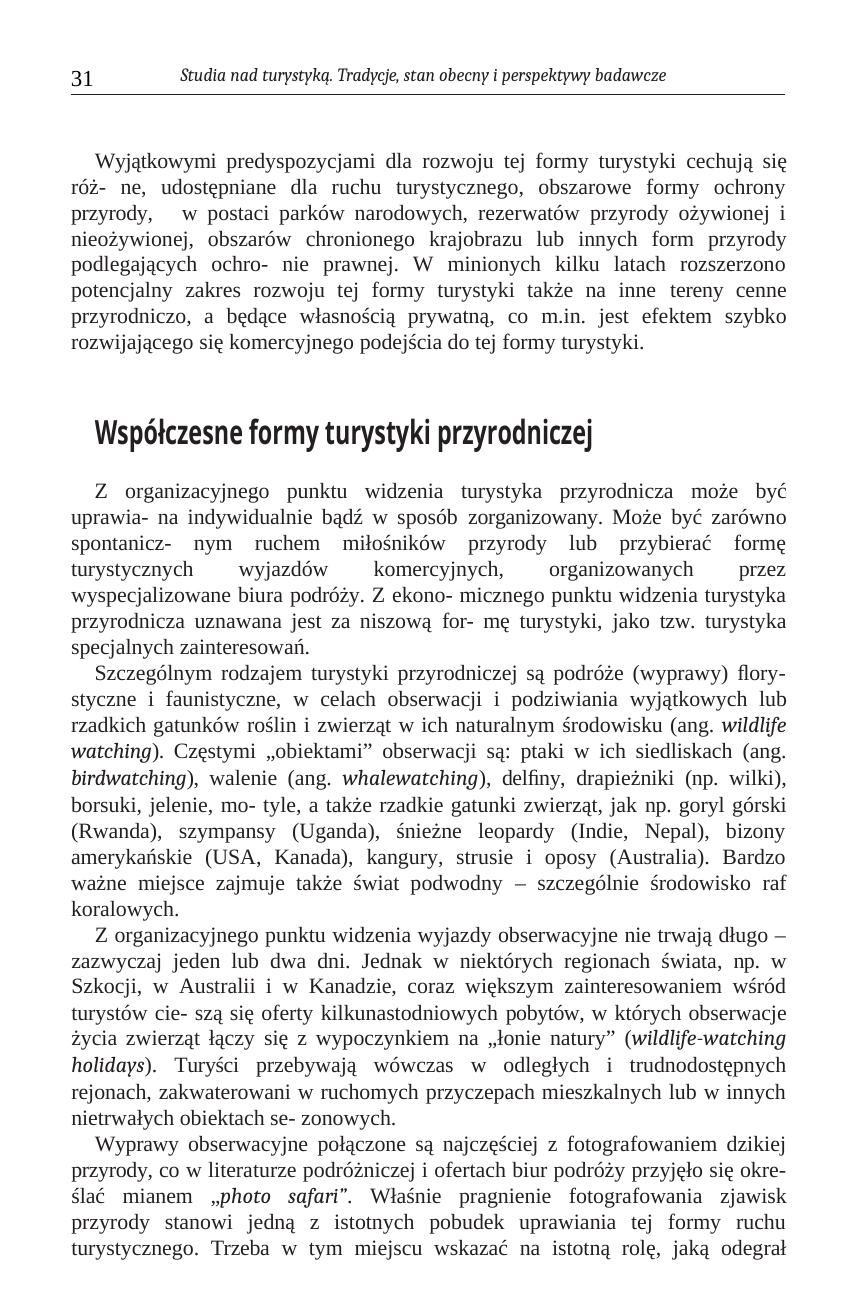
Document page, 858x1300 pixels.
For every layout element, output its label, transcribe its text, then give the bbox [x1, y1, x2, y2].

text Szczególnym rodzajem turystyki przyrodniczej są podróże (wyprawy) ﬂory- styczne i faunistyczne, w celach obserwacji i podziwiania wyjątkowych lub rzadkich gatunków roślin i zwierząt w ich naturalnym środowisku (ang. wildlife watching). Częstymi „obiektami” obserwacji są: ptaki w ich siedliskach (ang. birdwatching), walenie (ang. whalewatching), delﬁny, drapieżniki (np. wilki), borsuki, jelenie, mo- tyle, a także rzadkie gatunki zwierząt, jak np. goryl górski (Rwanda), szympansy (Uganda), śnieżne leopardy (Indie, Nepal), bizony amerykańskie (USA, Kanada), kangury, strusie i oposy (Australia). Bardzo ważne miejsce zajmuje także świat podwodny – szczególnie środowisko raf koralowych. [71, 660, 787, 921]
text Z organizacyjnego punktu widzenia turystyka przyrodnicza może być uprawia- na indywidualnie bądź w sposób zorganizowany. Może być zarówno spontanicz- nym ruchem miłośników przyrody lub przybierać formę turystycznych wyjazdów komercyjnych, organizowanych przez wyspecjalizowane biura podróży. Z ekono- micznego punktu widzenia turystyka przyrodnicza uznawana jest za niszową for- mę turystyki, jako tzw. turystyka specjalnych zainteresowań. [71, 478, 787, 659]
subtitle Współczesne formy turystyki przyrodniczej [94, 408, 799, 454]
text Wyprawy obserwacyjne połączone są najczęściej z fotografowaniem dzikiej przyrody, co w literaturze podróżniczej i ofertach biur podróży przyjęło się okre- ślać mianem „photo safari”. Właśnie pragnienie fotografowania zjawisk przyrody stanowi jedną z istotnych pobudek uprawiania tej formy ruchu turystycznego. Trzeba w tym miejscu wskazać na istotną rolę, jaką odegrał [71, 1131, 787, 1260]
text Wyjątkowymi predyspozycjami dla rozwoju tej formy turystyki cechują się róż- ne, udostępniane dla ruchu turystycznego, obszarowe formy ochrony przyrody, w postaci parków narodowych, rezerwatów przyrody ożywionej i nieożywionej, obszarów chronionego krajobrazu lub innych form przyrody podlegających ochro- nie prawnej. W minionych kilku latach rozszerzono potencjalny zakres rozwoju tej formy turystyki także na inne tereny cenne przyrodniczo, a będące własnością prywatną, co m.in. jest efektem szybko rozwijającego się komercyjnego podejścia do tej formy turystyki. [71, 148, 787, 354]
text Z organizacyjnego punktu widzenia wyjazdy obserwacyjne nie trwają długo – zazwyczaj jeden lub dwa dni. Jednak w niektórych regionach świata, np. w Szkocji, w Australii i w Kanadzie, coraz większym zainteresowaniem wśród turystów cie- szą się oferty kilkunastodniowych pobytów, w których obserwacje życia zwierząt łączy się z wypoczynkiem na „łonie natury” (wildlife-watching holidays). Turyści przebywają wówczas w odległych i trudnodostępnych rejonach, zakwaterowani w ruchomych przyczepach mieszkalnych lub w innych nietrwałych obiektach se- zonowych. [71, 922, 787, 1130]
